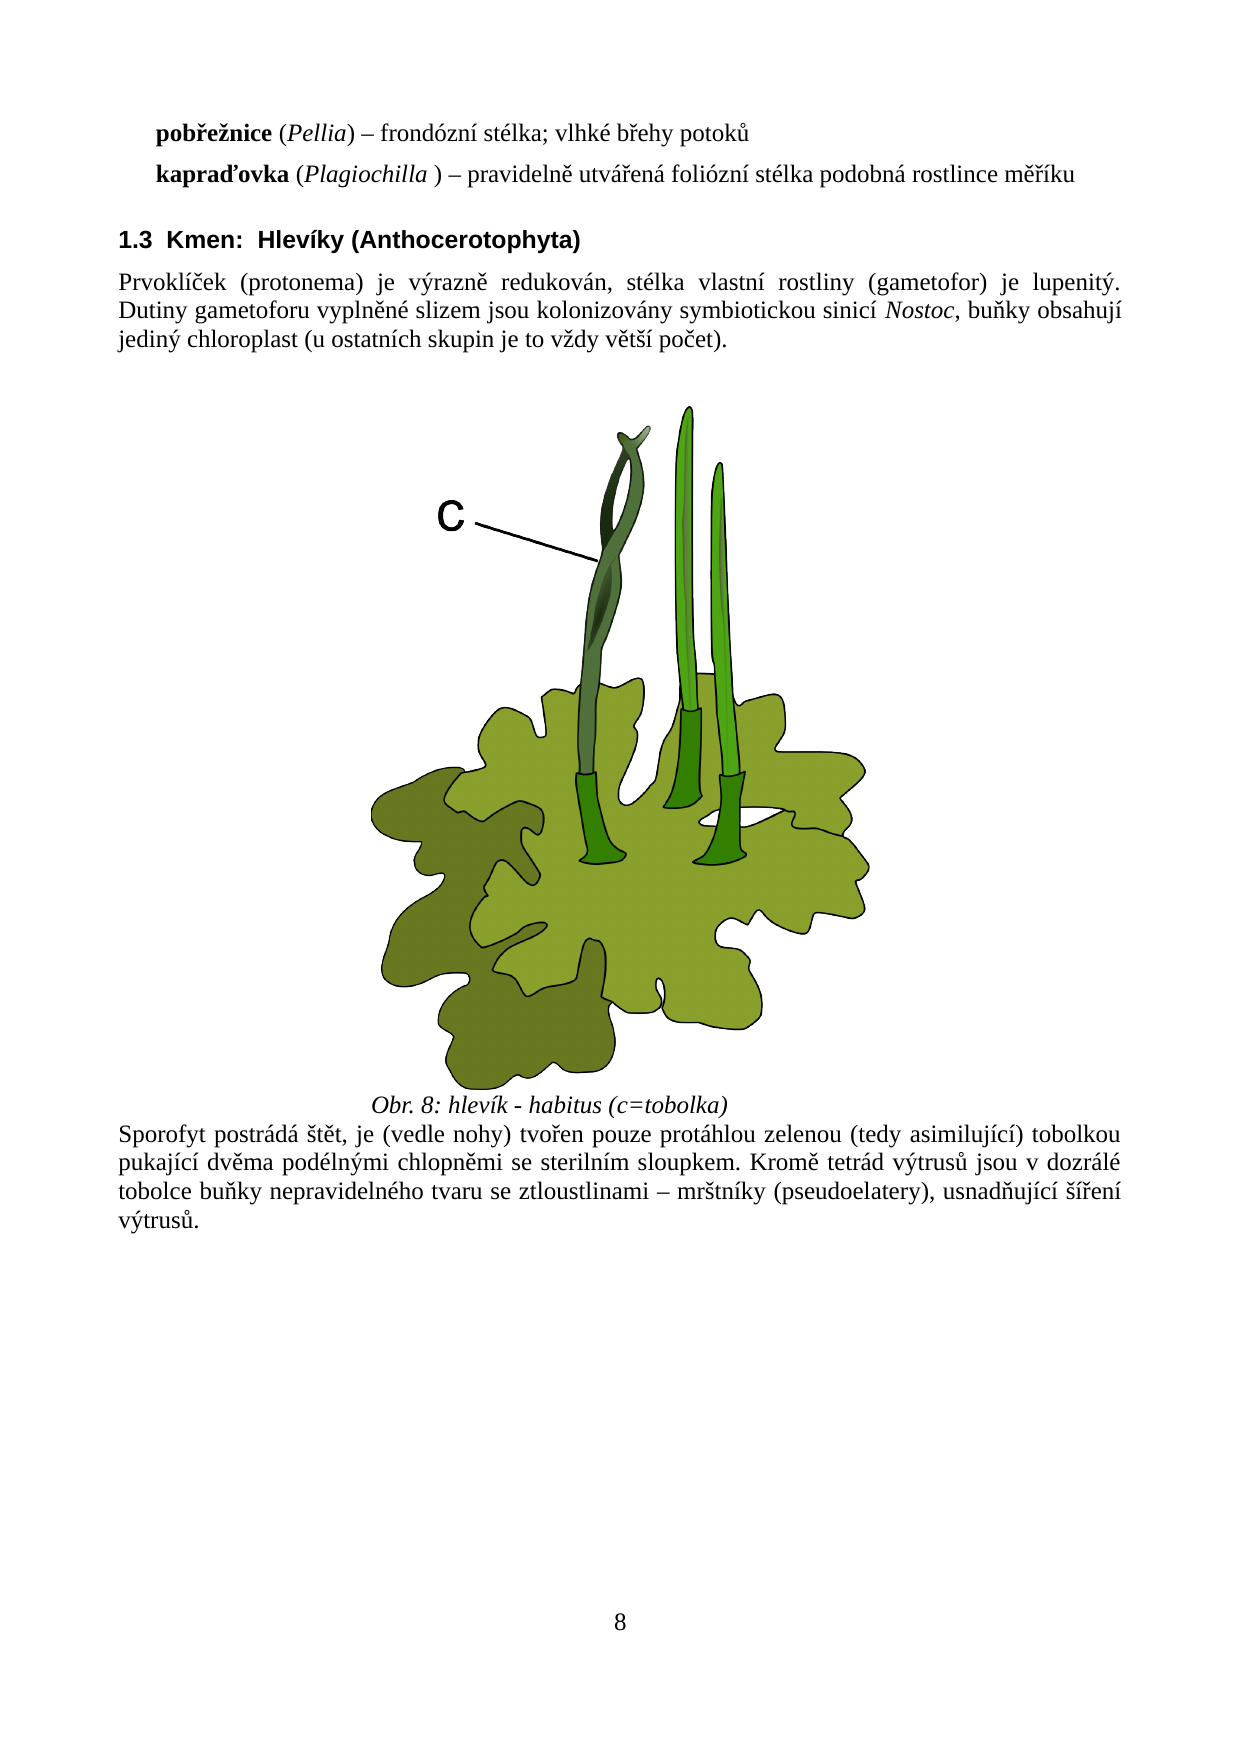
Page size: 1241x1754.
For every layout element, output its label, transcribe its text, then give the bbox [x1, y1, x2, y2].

text Sporofyt postrádá štět, je (vedle nohy) tvořen pouze protáhlou zelenou (tedy asimilující) tobolkou pukající dvěma podélnými chlopněmi se sterilním sloupkem. Kromě tetrád výtrusů jsou v dozrálé tobolce buňky nepravidelného tvaru se ztloustlinami – mrštníky (pseudoelatery), usnadňující šíření výtrusů. [118, 407, 1122, 1234]
text Prvoklíček (protonema) je výrazně redukován, stélka vlastní rostliny (gametofor) je lupenitý. Dutiny gametoforu vyplněné slizem jsou kolonizovány symbiotickou sinicí Nostoc, buňky obsahují jediný chloroplast (u ostatních skupin je to vždy větší počet). [118, 267, 1122, 353]
subtitle Hlevíky (Anthocerotophyta) [118, 226, 1122, 254]
list kapraďovka (Plagiochilla ) – pravidelně utvářená foliózní stélka podobná rostlince měříku [156, 159, 1122, 188]
picture [371, 406, 870, 1090]
list pobřežnice (Pellia) – frondózní stélka; vlhké břehy potoků [156, 118, 1122, 147]
text Obr. 8: hlevík - habitus (c=tobolka) [371, 1090, 869, 1119]
